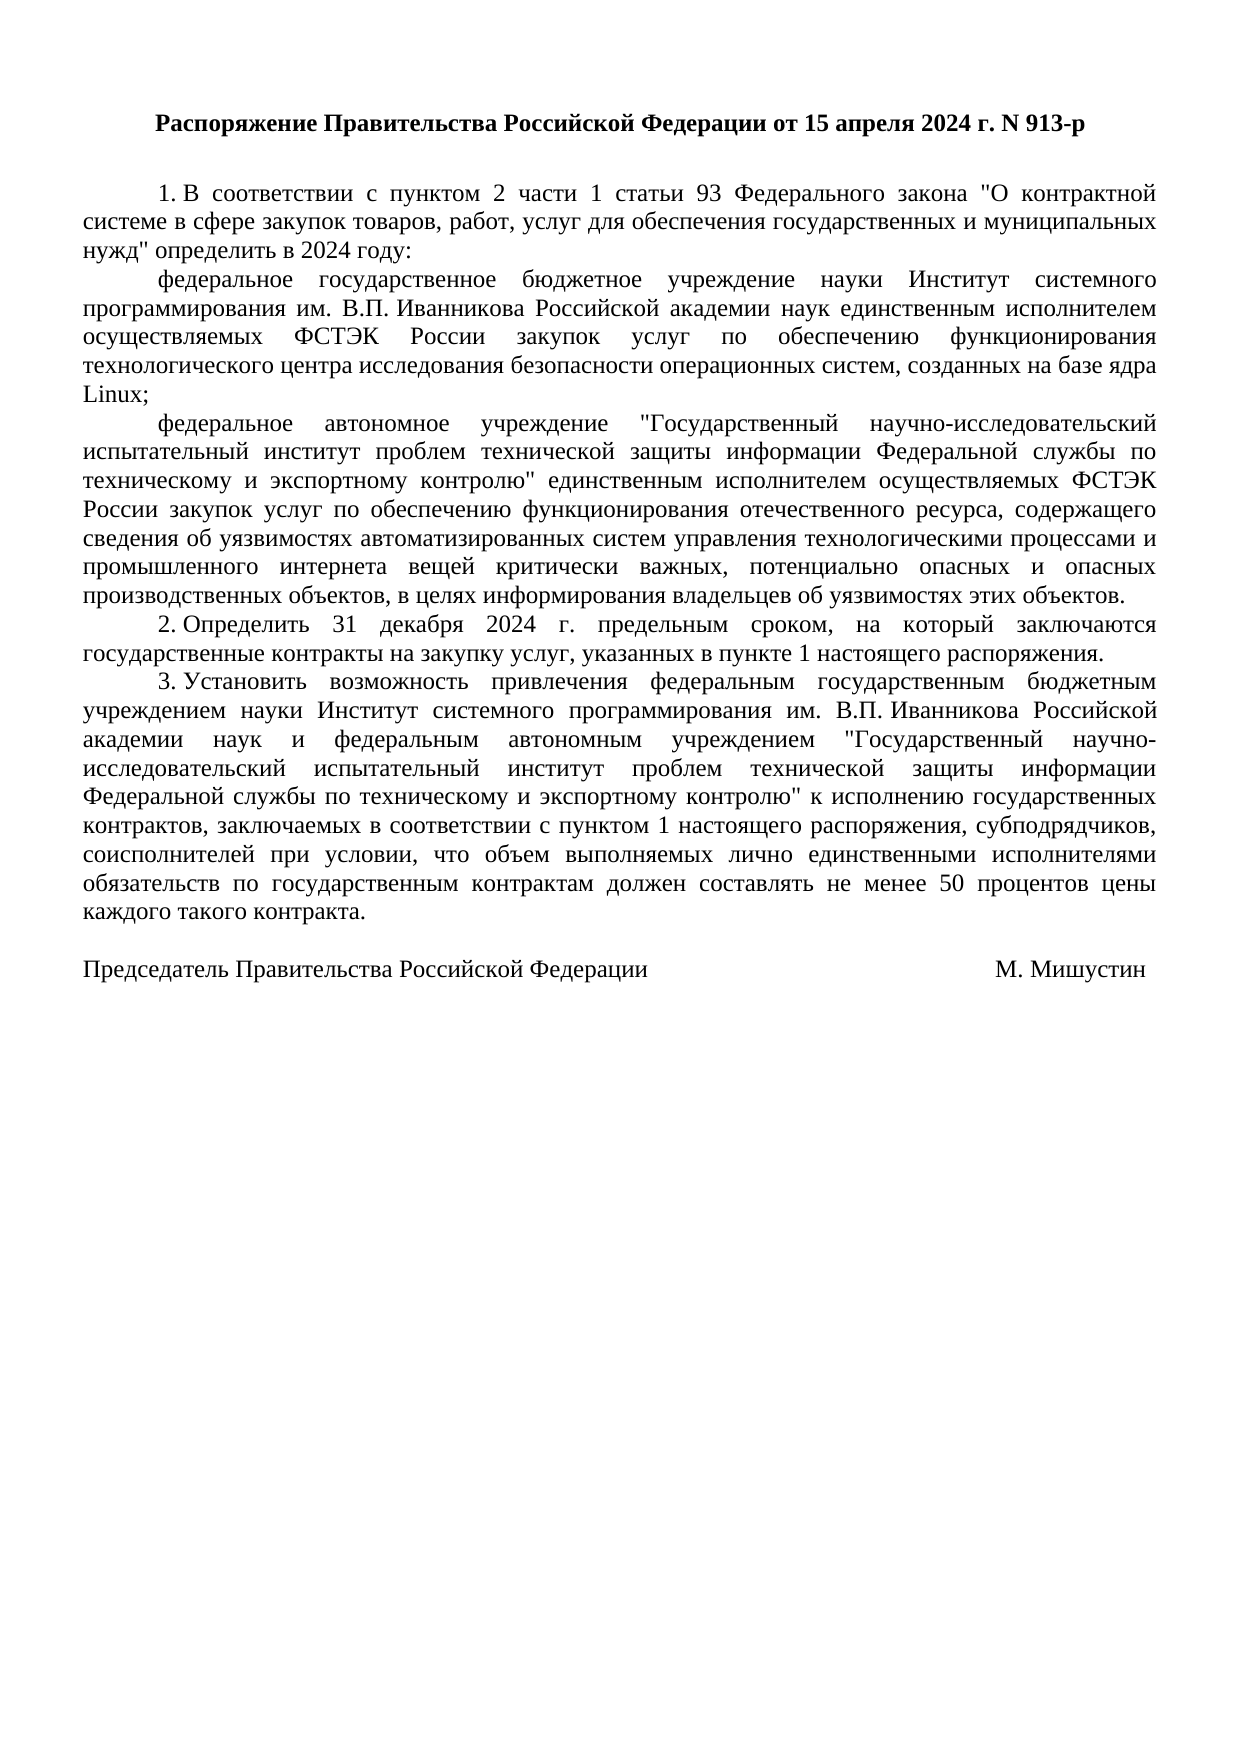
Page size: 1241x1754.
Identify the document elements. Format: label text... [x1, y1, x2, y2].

text федеральное автономное учреждение "Государственный научно-исследовательский испытательный институт проблем технической защиты информации Федеральной службы по техническому и экспортному контролю" единственным исполнителем осуществляемых ФСТЭК России закупок услуг по обеспечению функционирования отечественного ресурса, содержащего сведения об уязвимостях автоматизированных систем управления технологическими процессами и промышленного интернета вещей критически важных, потенциально опасных и опасных производственных объектов, в целях информирования владельцев об уязвимостях этих объектов. [83, 408, 1157, 609]
subtitle Распоряжение Правительства Российской Федерации от 15 апреля 2024 г. N 913-р [83, 108, 1157, 136]
text 1. В соответствии с пунктом 2 части 1 статьи 93 Федерального закона "О контрактной системе в сфере закупок товаров, работ, услуг для обеспечения государственных и муниципальных нужд" определить в 2024 году: [83, 178, 1157, 264]
table_header М. Мишустин [791, 954, 1146, 983]
table_header Председатель Правительства Российской Федерации [83, 954, 791, 983]
text федеральное государственное бюджетное учреждение науки Институт системного программирования им. В.П. Иванникова Российской академии наук единственным исполнителем осуществляемых ФСТЭК России закупок услуг по обеспечению функционирования технологического центра исследования безопасности операционных систем, созданных на базе ядра Linux; [83, 264, 1157, 408]
text 2. Определить 31 декабря 2024 г. предельным сроком, на который заключаются государственные контракты на закупку услуг, указанных в пункте 1 настоящего распоряжения. [83, 609, 1157, 666]
text 3. Установить возможность привлечения федеральным государственным бюджетным учреждением науки Институт системного программирования им. В.П. Иванникова Российской академии наук и федеральным автономным учреждением "Государственный научно-исследовательский испытательный институт проблем технической защиты информации Федеральной службы по техническому и экспортному контролю" к исполнению государственных контрактов, заключаемых в соответствии с пунктом 1 настоящего распоряжения, субподрядчиков, соисполнителей при условии, что объем выполняемых лично единственными исполнителями обязательств по государственным контрактам должен составлять не менее 50 процентов цены каждого такого контракта. [83, 666, 1157, 925]
